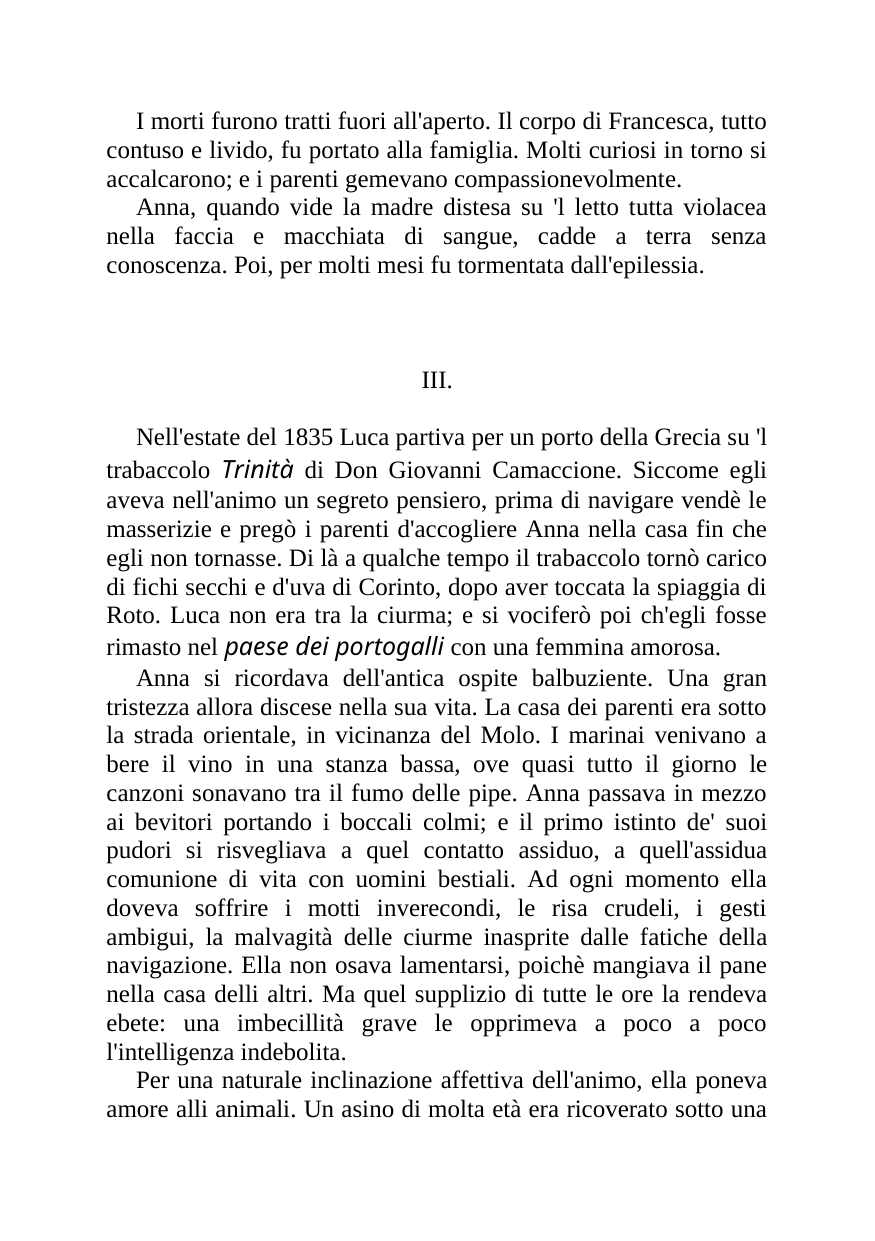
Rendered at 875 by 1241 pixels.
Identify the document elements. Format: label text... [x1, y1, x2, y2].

text I morti furono tratti fuori all'aperto. Il corpo di Francesca, tutto contuso e livido, fu portato alla famiglia. Molti curiosi in torno si accalcarono; e i parenti gemevano compassionevolmente. [106, 106, 768, 192]
text Per una naturale inclinazione affettiva dell'animo, ella poneva amore alli animali. Un asino di molta età era ricoverato sotto una [106, 1066, 768, 1123]
text Nell'estate del 1835 Luca partiva per un porto della Grecia su 'l trabaccolo Trinità di Don Giovanni Camaccione. Siccome egli aveva nell'animo un segreto pensiero, prima di navigare vendè le masserizie e pregò i parenti d'accogliere Anna nella casa fin che egli non tornasse. Di là a qualche tempo il trabaccolo tornò carico di fichi secchi e d'uva di Corinto, dopo aver toccata la spiaggia di Roto. Luca non era tra la ciurma; e si vociferò poi ch'egli fosse rimasto nel paese dei portogalli con una femmina amorosa. [106, 422, 768, 663]
text III. [106, 365, 768, 394]
text Anna, quando vide la madre distesa su 'l letto tutta violacea nella faccia e macchiata di sangue, cadde a terra senza conoscenza. Poi, per molti mesi fu tormentata dall'epilessia. [106, 192, 768, 279]
text Anna si ricordava dell'antica ospite balbuziente. Una gran tristezza allora discese nella sua vita. La casa dei parenti era sotto la strada orientale, in vicinanza del Molo. I marinai venivano a bere il vino in una stanza bassa, ove quasi tutto il giorno le canzoni sonavano tra il fumo delle pipe. Anna passava in mezzo ai bevitori portando i boccali colmi; e il primo istinto de' suoi pudori si risvegliava a quel contatto assiduo, a quell'assidua comunione di vita con uomini bestiali. Ad ogni momento ella doveva soffrire i motti inverecondi, le risa crudeli, i gesti ambigui, la malvagità delle ciurme inasprite dalle fatiche della navigazione. Ella non osava lamentarsi, poichè mangiava il pane nella casa delli altri. Ma quel supplizio di tutte le ore la rendeva ebete: una imbecillità grave le opprimeva a poco a poco l'intelligenza indebolita. [106, 663, 768, 1066]
